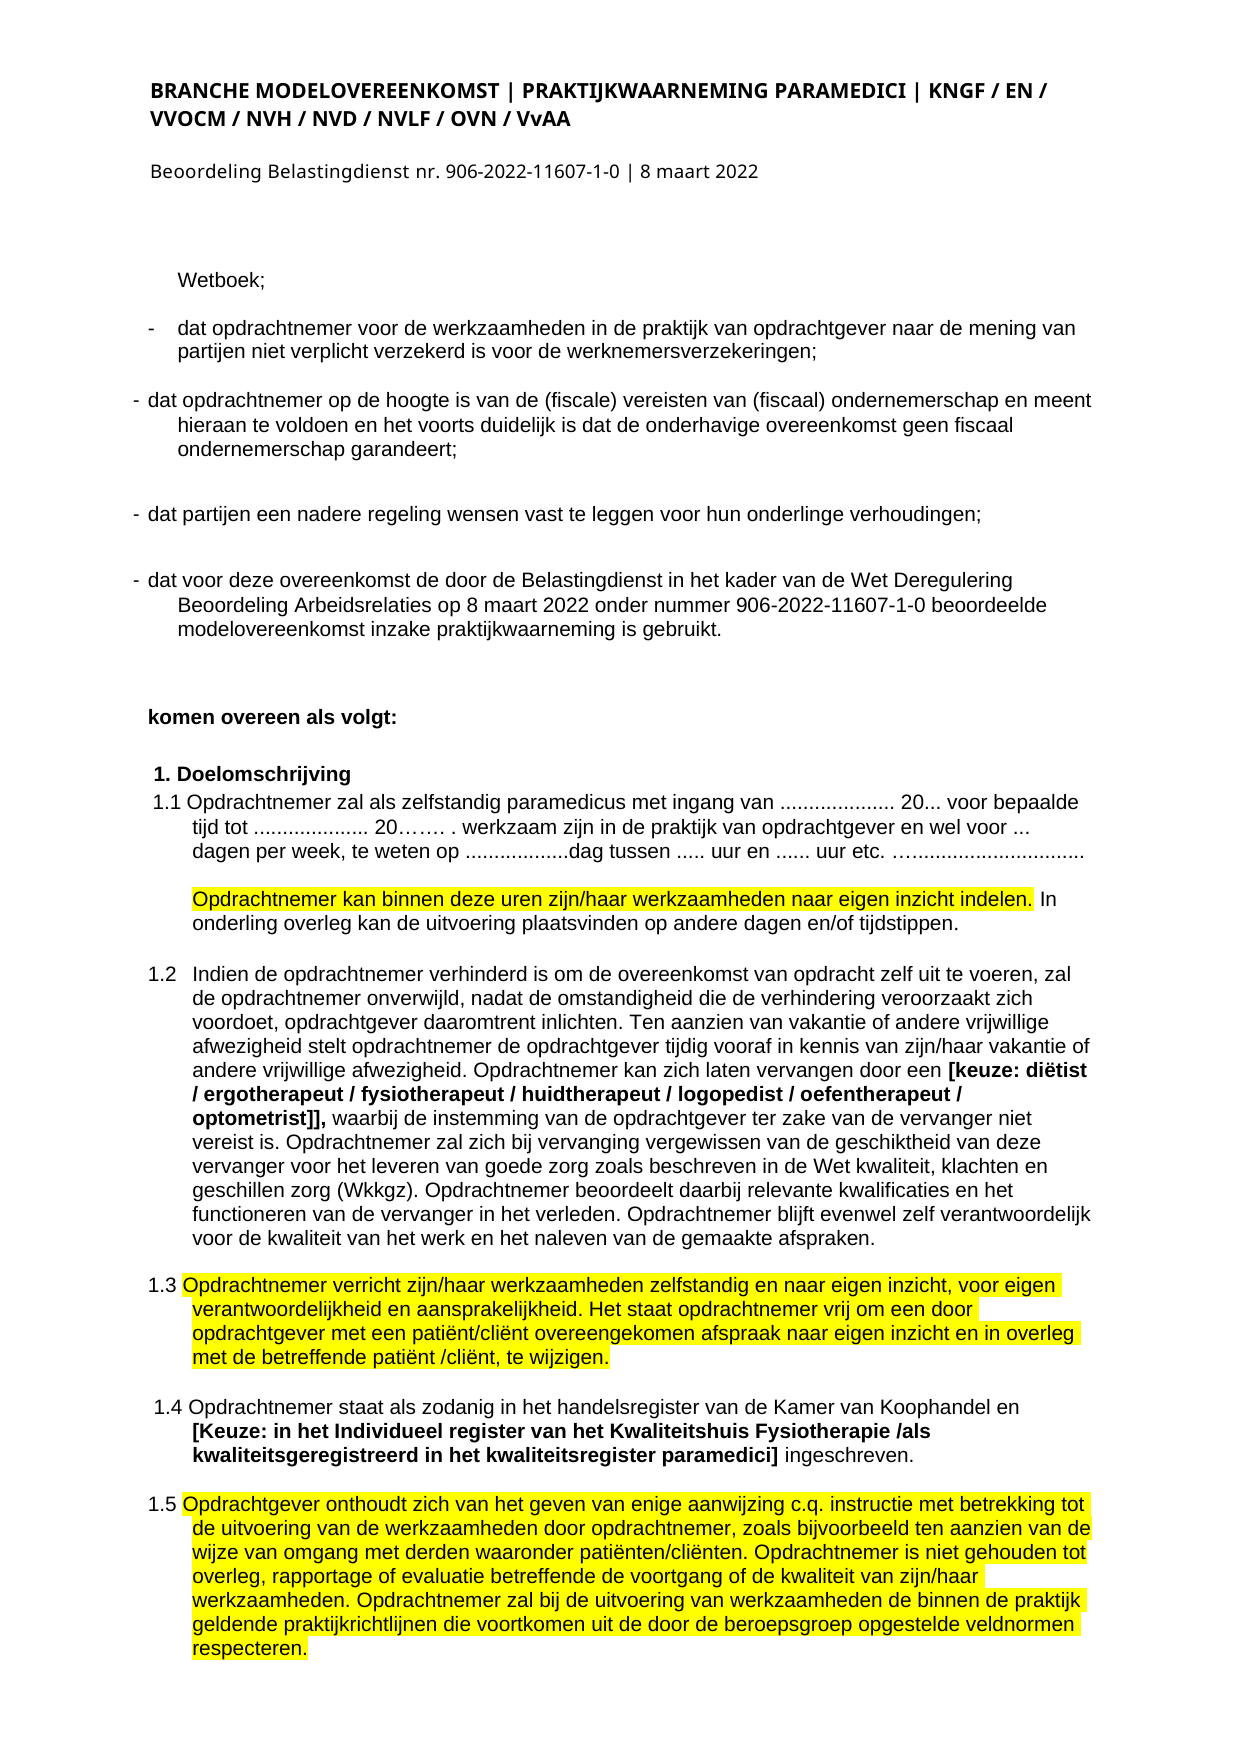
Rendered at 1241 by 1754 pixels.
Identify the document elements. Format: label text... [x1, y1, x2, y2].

text Opdrachtnemer kan binnen deze uren zijn/haar werkzaamheden naar eigen inzicht indelen. In onderling overleg kan de uitvoering plaatsvinden op andere dagen en/of tijdstippen. [148, 887, 1093, 936]
text 1.1 Opdrachtnemer zal als zelfstandig paramedicus met ingang van .................... 20... voor bepaalde tijd tot .................... 20……. . werkzaam zijn in de praktijk van opdrachtgever en wel voor ... dagen per week, te weten op ..................dag tussen ..... uur en ...... uur etc. ….............................. [148, 789, 1093, 863]
text 1.4 Opdrachtnemer staat als zodanig in het handelsregister van de Kamer van Koophandel en [Keuze: in het Individueel register van het Kwaliteitshuis Fysiotherapie /als kwaliteitsgeregistreerd in het kwaliteitsregister paramedici] ingeschreven. [148, 1394, 1093, 1466]
list dat partijen een nadere regeling wensen vast te leggen voor hun onderlinge verhoudingen; [133, 501, 1093, 527]
text komen overeen als volgt: [148, 705, 1093, 729]
text 1.3 Opdrachtnemer verricht zijn/haar werkzaamheden zelfstandig en naar eigen inzicht, voor eigen verantwoordelijkheid en aansprakelijkheid. Het staat opdrachtnemer vrij om een door opdrachtgever met een patiënt/cliënt overeengekomen afspraak naar eigen inzicht en in overleg met de betreffende patiënt /cliënt, te wijzigen. [148, 1273, 1093, 1369]
text 1.2 Indien de opdrachtnemer verhinderd is om de overeenkomst van opdracht zelf uit te voeren, zal de opdrachtnemer onverwijld, nadat de omstandigheid die de verhindering veroorzaakt zich voordoet, opdrachtgever daaromtrent inlichten. Ten aanzien van vakantie of andere vrijwillige afwezigheid stelt opdrachtnemer de opdrachtgever tijdig vooraf in kennis van zijn/haar vakantie of andere vrijwillige afwezigheid. Opdrachtnemer kan zich laten vervangen door een [keuze: diëtist / ergotherapeut / fysiotherapeut / huidtherapeut / logopedist / oefentherapeut / optometrist]], waarbij de instemming van de opdrachtgever ter zake van de vervanger niet vereist is. Opdrachtnemer zal zich bij vervanging vergewissen van de geschiktheid van deze vervanger voor het leveren van goede zorg zoals beschreven in de Wet kwaliteit, klachten en geschillen zorg (Wkkgz). Opdrachtnemer beoordeelt daarbij relevante kwalificaties en het functioneren van de vervanger in het verleden. Opdrachtnemer blijft evenwel zelf verantwoordelijk voor de kwaliteit van het werk en het naleven van de gemaakte afspraken. [148, 962, 1093, 1249]
text - dat opdrachtnemer voor de werkzaamheden in de praktijk van opdrachtgever naar de mening van partijen niet verplicht verzekerd is voor de werknemersverzekeringen; [148, 315, 1093, 363]
text 1. Doelomschrijving [148, 762, 1093, 786]
list dat opdrachtnemer op de hoogte is van de (fiscale) vereisten van (fiscaal) ondernemerschap en meent hieraan te voldoen en het voorts duidelijk is dat de onderhavige overeenkomst geen fiscaal ondernemerschap garandeert; [133, 387, 1093, 461]
text Wetboek; [148, 267, 1093, 291]
text 1.5 Opdrachtgever onthoudt zich van het geven van enige aanwijzing c.q. instructie met betrekking tot de uitvoering van de werkzaamheden door opdrachtnemer, zoals bijvoorbeeld ten aanzien van de wijze van omgang met derden waaronder patiënten/cliënten. Opdrachtnemer is niet gehouden tot overleg, rapportage of evaluatie betreffende de voortgang of de kwaliteit van zijn/haar werkzaamheden. Opdrachtnemer zal bij de uitvoering van werkzaamheden de binnen de praktijk geldende praktijkrichtlijnen die voortkomen uit de door de beroepsgroep opgestelde veldnormen respecteren. [148, 1492, 1093, 1660]
list dat voor deze overeenkomst de door de Belastingdienst in het kader van de Wet Deregulering Beoordeling Arbeidsrelaties op 8 maart 2022 onder nummer 906-2022-11607-1-0 beoordeelde modelovereenkomst inzake praktijkwaarneming is gebruikt. [133, 567, 1093, 641]
